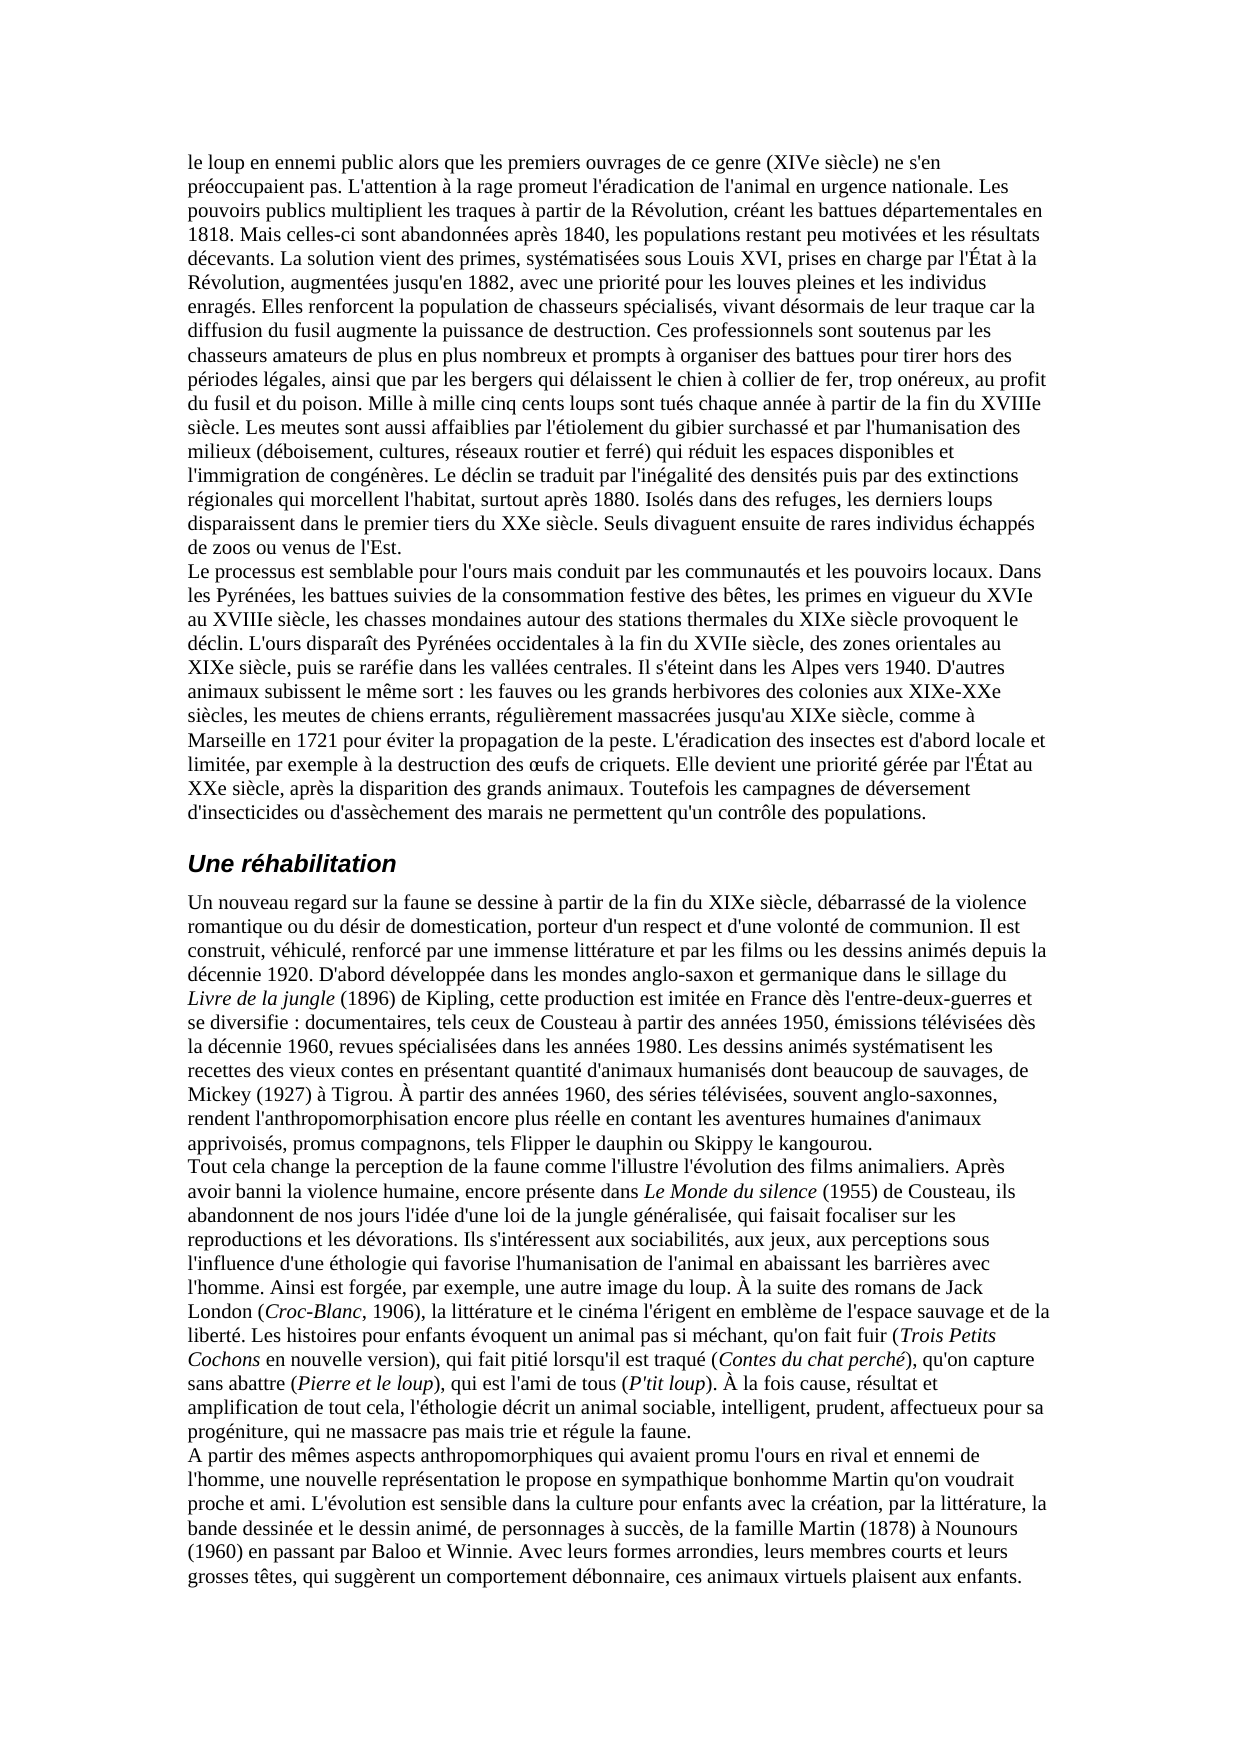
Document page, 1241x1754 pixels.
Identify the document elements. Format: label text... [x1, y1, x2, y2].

subtitle Une réhabilitation [187, 849, 1053, 877]
text le loup en ennemi public alors que les premiers ouvrages de ce genre (XIVe siècle) ne s'en préoccupaient pas. L'attention à la rage promeut l'éradication de l'animal en urgence nationale. Les pouvoirs publics multiplient les traques à partir de la Révolution, créant les battues départementales en 1818. Mais celles-ci sont aban­données après 1840, les populations restant peu motivées et les résultats décevants. La solution vient des primes, systématisées sous Louis XVI, prises en charge par l'État à la Révolution, augmentées jusqu'en 1882, avec une priorité pour les louves pleines et les individus enragés. Elles renforcent la population de chasseurs spécialisés, vivant désormais de leur traque car la diffusion du fusil augmente la puissance de destruction. Ces professionnels sont soutenus par les chasseurs amateurs de plus en plus nombreux et prompts à organiser des battues pour tirer hors des périodes légales, ainsi que par les bergers qui délaissent le chien à collier de fer, trop onéreux, au profit du fusil et du poison. Mille à mille cinq cents loups sont tués chaque année à partir de la fin du XVIIIe siècle. Les meutes sont aussi affai­blies par l'étiolement du gibier surchassé et par l'humanisation des milieux (déboisement, cultures, réseaux routier et ferré) qui réduit les espaces disponibles et l'immigration de congénères. Le déclin se traduit par l'inégalité des densités puis par des extinctions régionales qui morcellent l'habitat, surtout après 1880. Isolés dans des refuges, les derniers loups disparaissent dans le premier tiers du XXe siècle. Seuls divaguent ensuite de rares individus échappés de zoos ou venus de l'Est. [187, 150, 1053, 559]
text Tout cela change la perception de la faune comme l'illustre l'évolution des films animaliers. Après avoir banni la violence humaine, encore présente dans Le Monde du silence (1955) de Cousteau, ils abandonnent de nos jours l'idée d'une loi de la jungle généralisée, qui faisait focaliser sur les reproductions et les dévorations. Ils s'intéressent aux sociabilités, aux jeux, aux perceptions sous l'influence d'une éthologie qui favorise l'huma­nisation de l'animal en abaissant les barrières avec l'homme. Ainsi est forgée, par exemple, une autre image du loup. À la suite des romans de Jack London (Croc-Blanc, 1906), la littéra­ture et le cinéma l'érigent en emblème de l'espace sauvage et de la liberté. Les histoires pour enfants évoquent un animal pas si méchant, qu'on fait fuir (Trois Petits Cochons en nouvelle version), qui fait pitié lorsqu'il est traqué (Contes du chat perché), qu'on capture sans abattre (Pierre et le loup), qui est l'ami de tous (P'tit loup). À la fois cause, résultat et amplification de tout cela, l'éthologie décrit un animal sociable, intelligent, prudent, affectueux pour sa progéniture, qui ne massacre pas mais trie et régule la faune. [187, 1154, 1053, 1443]
text A partir des mêmes aspects anthropomorphiques qui avaient promu l'ours en rival et ennemi de l'homme, une nouvelle repré­sentation le propose en sympathique bonhomme Martin qu'on voudrait proche et ami. L'évolution est sensible dans la culture pour enfants avec la création, par la littérature, la bande dessinée et le dessin animé, de personnages à succès, de la famille Martin (1878) à Nounours (1960) en passant par Baloo et Winnie. Avec leurs formes arrondies, leurs membres courts et leurs grosses têtes, qui suggèrent un comportement débon­naire, ces animaux virtuels plaisent aux enfants. [187, 1443, 1053, 1588]
text Un nouveau regard sur la faune se dessine à partir de la fin du XIXe siècle, débarrassé de la violence romantique ou du désir de domestication, porteur d'un respect et d'une volonté de communion. Il est construit, véhiculé, renforcé par une immense littérature et par les films ou les dessins animés depuis la décennie 1920. D'abord développée dans les mondes anglo-saxon et germanique dans le sillage du Livre de la jungle (1896) de Kipling, cette production est imitée en France dès l'entre-deux-guerres et se diversifie : documentaires, tels ceux de Cousteau à partir des années 1950, émissions télévisées dès la décennie 1960, revues spécialisées dans les années 1980. Les dessins animés systématisent les recettes des vieux contes en présentant quantité d'animaux humanisés dont beaucoup de sauvages, de Mickey (1927) à Tigrou. À partir des années 1960, des séries télévisées, souvent anglo-saxonnes, rendent l'anthropomorphisation encore plus réelle en contant les aventures humaines d'animaux apprivoisés, promus compagnons, tels Flipper le dauphin ou Skippy le kangourou. [187, 890, 1053, 1154]
text Le processus est semblable pour l'ours mais conduit par les communautés et les pouvoirs locaux. Dans les Pyrénées, les battues suivies de la consommation festive des bêtes, les primes en vigueur du XVIe au XVIIIe siècle, les chasses mondaines autour des stations thermales du XIXe siècle provoquent le déclin. L'ours disparaît des Pyrénées occidentales à la fin du XVIIe siècle, des zones orientales au XIXe siècle, puis se raréfie dans les vallées centrales. Il s'éteint dans les Alpes vers 1940. D'autres animaux subissent le même sort : les fauves ou les grands herbivores des colonies aux XIXe-XXe siècles, les meutes de chiens errants, régu­lièrement massacrées jusqu'au XIXe siècle, comme à Marseille en 1721 pour éviter la propagation de la peste. L'éradication des insectes est d'abord locale et limitée, par exemple à la destruc­tion des œufs de criquets. Elle devient une priorité gérée par l'État au XXe siècle, après la disparition des grands animaux. Toutefois les campagnes de déversement d'insecticides ou d'assèchement des marais ne permettent qu'un contrôle des populations. [187, 559, 1053, 824]
